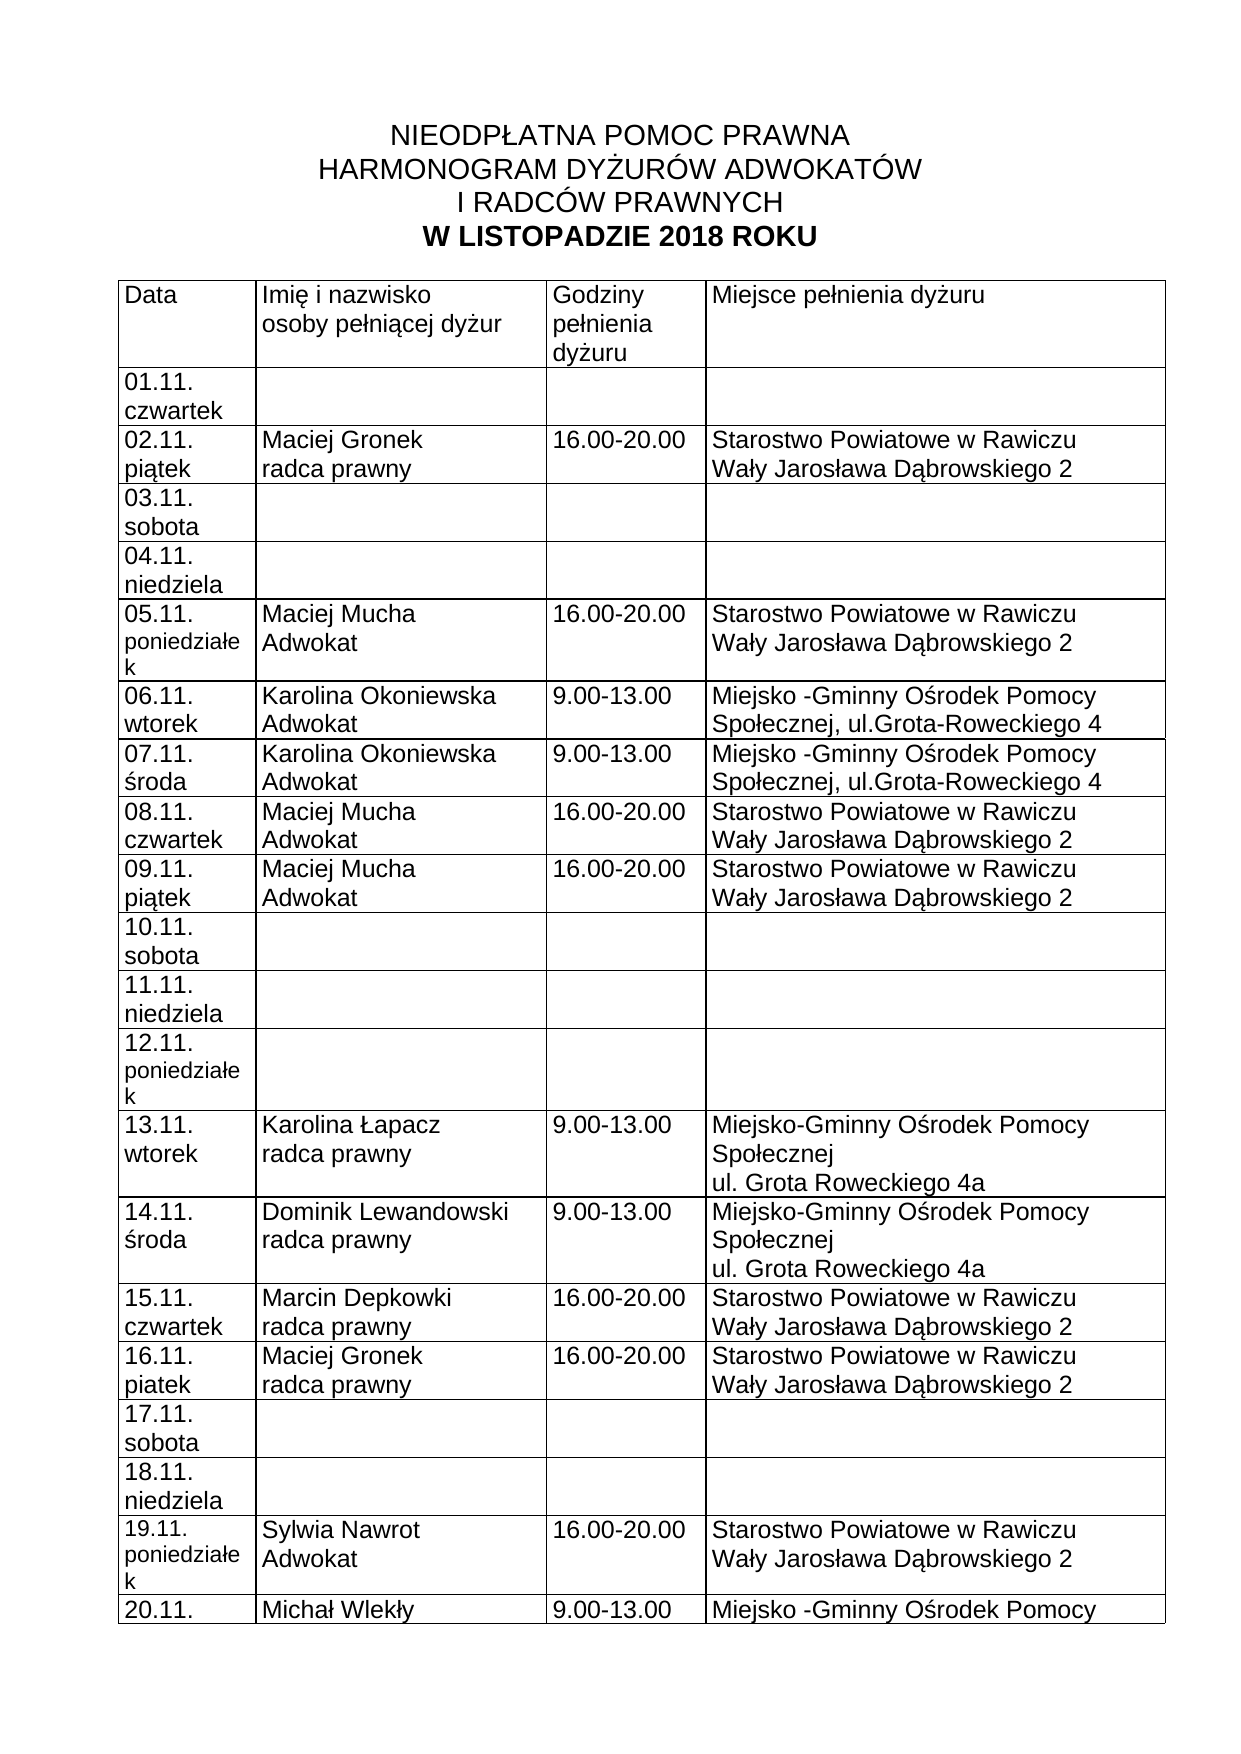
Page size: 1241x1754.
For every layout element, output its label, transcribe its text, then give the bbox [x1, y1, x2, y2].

table_cell [547, 1029, 705, 1110]
table_cell 9.00-13.00 [547, 682, 705, 738]
table_cell [547, 368, 705, 425]
table_cell [707, 913, 1165, 970]
table_cell 20.11. [119, 1595, 255, 1623]
table_cell Starostwo Powiatowe w Rawiczu Wały Jarosława Dąbrowskiego 2 [707, 600, 1165, 680]
table_cell Miejsko-Gminny Ośrodek Pomocy Społecznej ul. Grota Roweckiego 4a [707, 1111, 1165, 1196]
table_cell Starostwo Powiatowe w Rawiczu Wały Jarosława Dąbrowskiego 2 [707, 1516, 1165, 1594]
text HARMONOGRAM DYŻURÓW ADWOKATÓW I RADCÓW PRAWNYCH [118, 152, 1122, 219]
table_cell Starostwo Powiatowe w Rawiczu Wały Jarosława Dąbrowskiego 2 [707, 1342, 1165, 1399]
table_cell 07.11. środa [119, 740, 255, 796]
table_cell [257, 542, 546, 598]
text NIEODPŁATNA POMOC PRAWNA [118, 118, 1122, 152]
table_cell [707, 1029, 1165, 1110]
table_cell 18.11. niedziela [119, 1458, 255, 1515]
table_header Imię i nazwisko osoby pełniącej dyżur [257, 281, 546, 367]
table_cell Sylwia Nawrot Adwokat [257, 1516, 546, 1594]
table_cell 15.11. czwartek [119, 1284, 255, 1341]
table_cell Karolina Okoniewska Adwokat [257, 682, 546, 738]
table_cell Miejsko -Gminny Ośrodek Pomocy Społecznej, ul.Grota-Roweckiego 4 [707, 740, 1165, 796]
table_cell Maciej Mucha Adwokat [257, 855, 546, 912]
table_cell Miejsko -Gminny Ośrodek Pomocy [707, 1595, 1165, 1623]
table_cell [707, 368, 1165, 425]
table_cell [547, 913, 705, 970]
table_header Miejsce pełnienia dyżuru [707, 281, 1165, 367]
table_cell 16.11. piatek [119, 1342, 255, 1399]
table_cell [547, 1400, 705, 1457]
table_cell 16.00-20.00 [547, 1516, 705, 1594]
table_cell [257, 484, 546, 541]
text W LISTOPADZIE 2018 ROKU [118, 219, 1122, 252]
table_cell [547, 484, 705, 541]
table_cell 06.11. wtorek [119, 682, 255, 738]
table_cell 09.11. piątek [119, 855, 255, 912]
table_cell 03.11. sobota [119, 484, 255, 541]
table_cell Karolina Okoniewska Adwokat [257, 740, 546, 796]
table_cell Marcin Depkowki radca prawny [257, 1284, 546, 1341]
table_cell [257, 971, 546, 1028]
table_cell 9.00-13.00 [547, 1198, 705, 1283]
table_cell [547, 1458, 705, 1515]
table_cell Starostwo Powiatowe w Rawiczu Wały Jarosława Dąbrowskiego 2 [707, 426, 1165, 483]
table_cell [707, 971, 1165, 1028]
table_cell 19.11. poniedziałek [119, 1516, 255, 1594]
table_cell 16.00-20.00 [547, 855, 705, 912]
table_cell 13.11. wtorek [119, 1111, 255, 1196]
table_cell 9.00-13.00 [547, 1595, 705, 1623]
table_cell [707, 542, 1165, 598]
table_cell [707, 1400, 1165, 1457]
table_cell [257, 1029, 546, 1110]
table_cell 9.00-13.00 [547, 1111, 705, 1196]
table_cell [707, 1458, 1165, 1515]
table_cell 16.00-20.00 [547, 797, 705, 854]
table_cell 16.00-20.00 [547, 1284, 705, 1341]
table_cell 02.11. piątek [119, 426, 255, 483]
table_cell Maciej Gronek radca prawny [257, 1342, 546, 1399]
table_cell Michał Wlekły [257, 1595, 546, 1623]
table_cell [257, 913, 546, 970]
table_cell [257, 1458, 546, 1515]
table_cell [547, 542, 705, 598]
table_cell 16.00-20.00 [547, 600, 705, 680]
table_cell Dominik Lewandowski radca prawny [257, 1198, 546, 1283]
table_cell [547, 971, 705, 1028]
table_cell 10.11. sobota [119, 913, 255, 970]
table_cell [257, 1400, 546, 1457]
table_cell Miejsko-Gminny Ośrodek Pomocy Społecznej ul. Grota Roweckiego 4a [707, 1198, 1165, 1283]
table_cell 17.11. sobota [119, 1400, 255, 1457]
table_cell Maciej Mucha Adwokat [257, 797, 546, 854]
table_cell [707, 484, 1165, 541]
table_cell 14.11. środa [119, 1198, 255, 1283]
table_cell 08.11. czwartek [119, 797, 255, 854]
table_cell Starostwo Powiatowe w Rawiczu Wały Jarosława Dąbrowskiego 2 [707, 855, 1165, 912]
table_cell Miejsko -Gminny Ośrodek Pomocy Społecznej, ul.Grota-Roweckiego 4 [707, 682, 1165, 738]
table_header Godziny pełnienia dyżuru [547, 281, 705, 367]
table_cell [257, 368, 546, 425]
table_cell Maciej Mucha Adwokat [257, 600, 546, 680]
table_cell 12.11. poniedziałek [119, 1029, 255, 1110]
table_cell 16.00-20.00 [547, 1342, 705, 1399]
table_cell Maciej Gronek radca prawny [257, 426, 546, 483]
table_cell 01.11. czwartek [119, 368, 255, 425]
table_cell Karolina Łapacz radca prawny [257, 1111, 546, 1196]
table_header Data [119, 281, 255, 367]
table_cell Starostwo Powiatowe w Rawiczu Wały Jarosława Dąbrowskiego 2 [707, 1284, 1165, 1341]
table_cell 04.11. niedziela [119, 542, 255, 598]
table_cell 16.00-20.00 [547, 426, 705, 483]
table_cell 11.11. niedziela [119, 971, 255, 1028]
table_cell Starostwo Powiatowe w Rawiczu Wały Jarosława Dąbrowskiego 2 [707, 797, 1165, 854]
table_cell 05.11. poniedziałek [119, 600, 255, 680]
table_cell 9.00-13.00 [547, 740, 705, 796]
